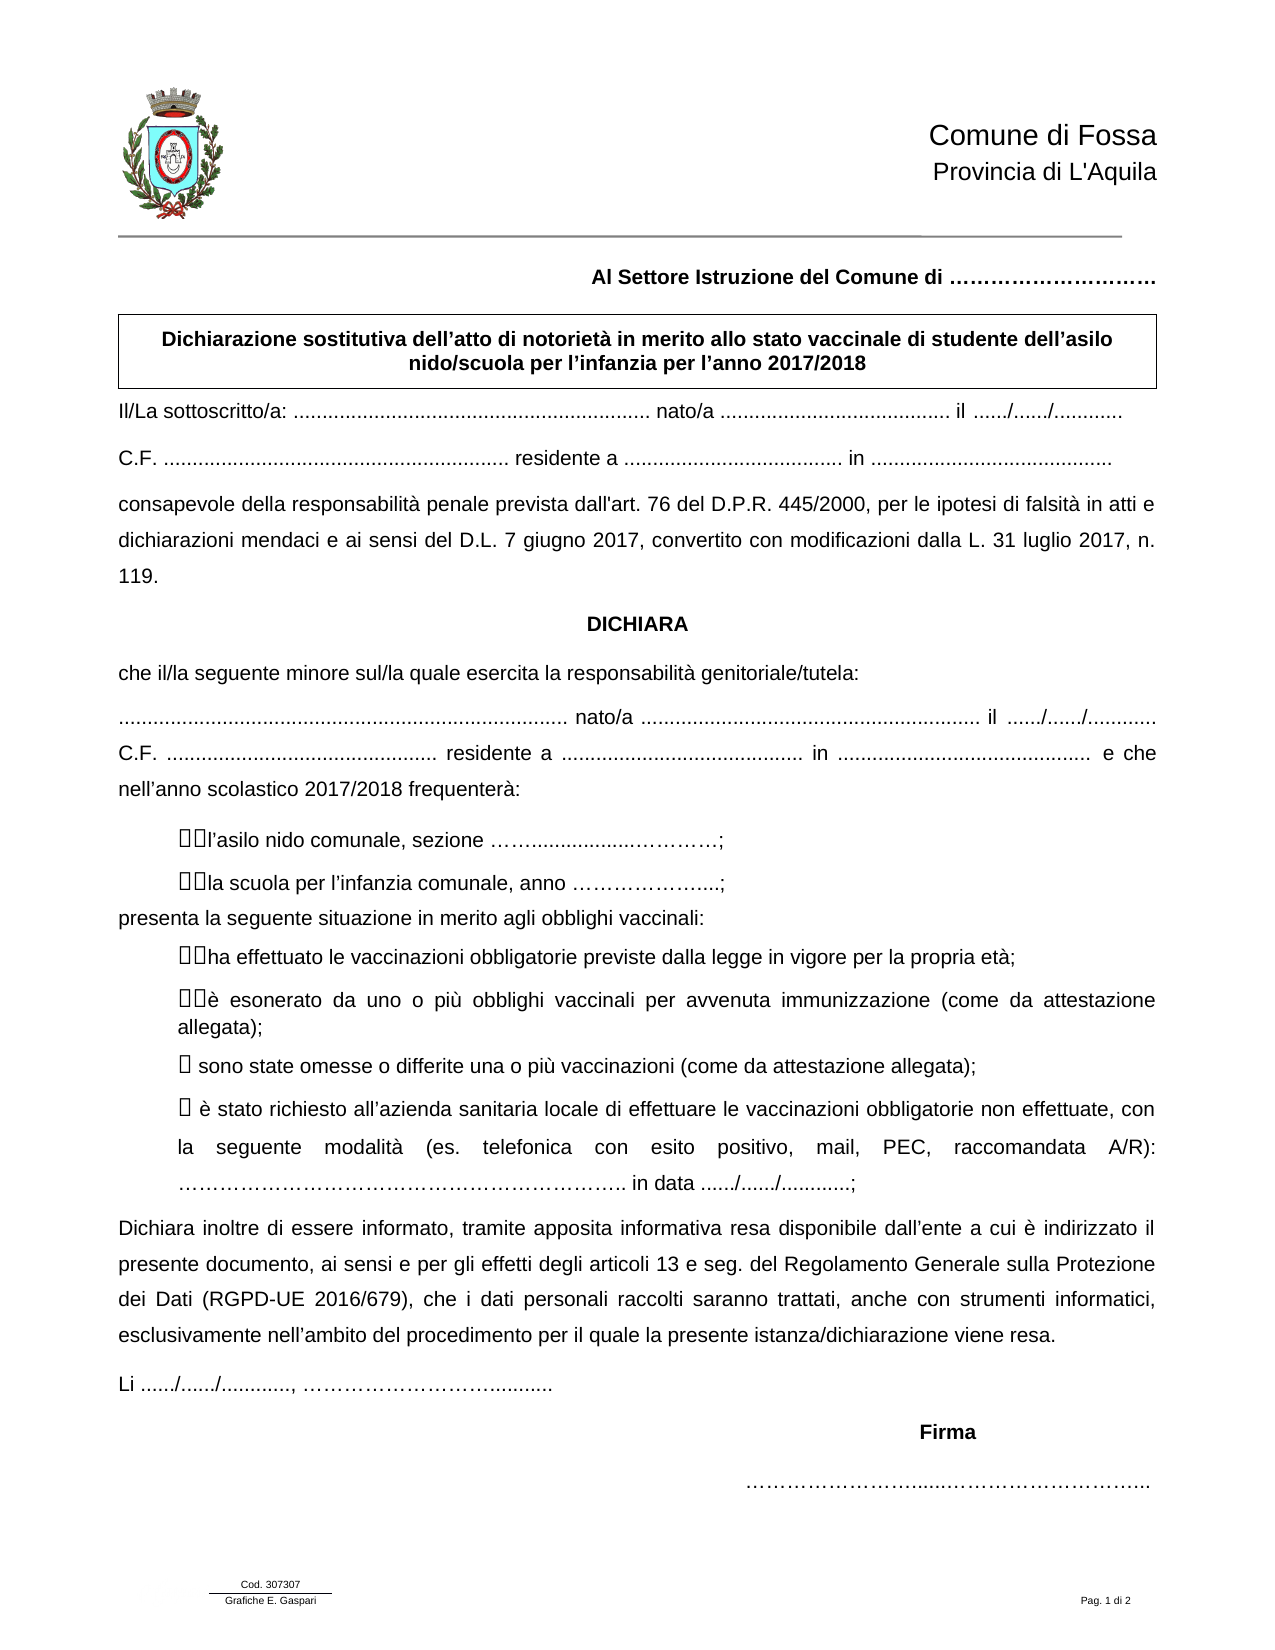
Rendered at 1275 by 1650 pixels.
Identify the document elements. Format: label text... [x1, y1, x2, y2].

text Al Settore Istruzione del Comune di ………………………… [118, 265, 1157, 289]
text  sono state omesse o differite una o più vaccinazioni (come da attestazione allegata); [177, 1047, 1157, 1081]
text ha effettuato le vaccinazioni obbligatorie previste dalla legge in vigore per la propria età; [177, 938, 1157, 972]
text ……………………......………………………... [118, 1468, 1157, 1492]
text  è stato richiesto all’azienda sanitaria locale di effettuare le vaccinazioni obbligatorie non effettuate, con la seguente modalità (es. telefonica con esito positivo, mail, PEC, raccomandata A/R): ……………………………………………………….. in data ....../....../............; [177, 1089, 1157, 1195]
text Li ....../....../............, ………………………........... [118, 1372, 1157, 1396]
text Dichiara inoltre di essere informato, tramite apposita informativa resa disponibile dall’ente a cui è indirizzato il presente documento, ai sensi e per gli effetti degli articoli 13 e seg. del Regolamento Generale sulla Protezione dei Dati (RGPD-UE 2016/679), che i dati personali raccolti saranno trattati, anche con strumenti informatici, esclusivamente nell’ambito del procedimento per il quale la presente istanza/dichiarazione viene resa. [118, 1215, 1157, 1347]
text Comune di Fossa [224, 118, 1157, 152]
text Provincia di L'Aquila [224, 157, 1157, 185]
text che il/la seguente minore sul/la quale esercita la responsabilità genitoriale/tutela: [118, 661, 1157, 684]
text DICHIARA [118, 612, 1157, 636]
picture [122, 87, 224, 219]
text la scuola per l’infanzia comunale, anno ………………....; [177, 863, 1157, 897]
table_header Dichiarazione sostitutiva dell’atto di notorietà in merito allo stato vaccinale di studente dell’asilo nido/scuola per l’infanzia per l’anno 2017/2018 [119, 315, 1156, 388]
text Firma [118, 1420, 1157, 1444]
text presenta la seguente situazione in merito agli obblighi vaccinali: [118, 906, 1157, 930]
text C.F. ............................................................ residente a ...................................... in .......................................... [118, 445, 1157, 469]
text è esonerato da uno o più obblighi vaccinali per avvenuta immunizzazione (come da attestazione allegata); [177, 980, 1157, 1038]
text Il/La sottoscritto/a: .............................................................. nato/a ........................................ il ....../....../............ [118, 399, 1157, 423]
text consapevole della responsabilità penale prevista dall'art. 76 del D.P.R. 445/2000, per le ipotesi di falsità in atti e dichiarazioni mendaci e ai sensi del D.L. 7 giugno 2017, convertito con modificazioni dalla L. 31 luglio 2017, n. 119. [118, 492, 1157, 588]
text l’asilo nido comunale, sezione ……..................…………; [177, 821, 1157, 855]
text .............................................................................. nato/a ........................................................... il ....../....../............ C.F. ............................................... residente a .......................................... in ............................................ e che nell’anno scolastico 2017/2018 frequenterà: [118, 705, 1157, 801]
